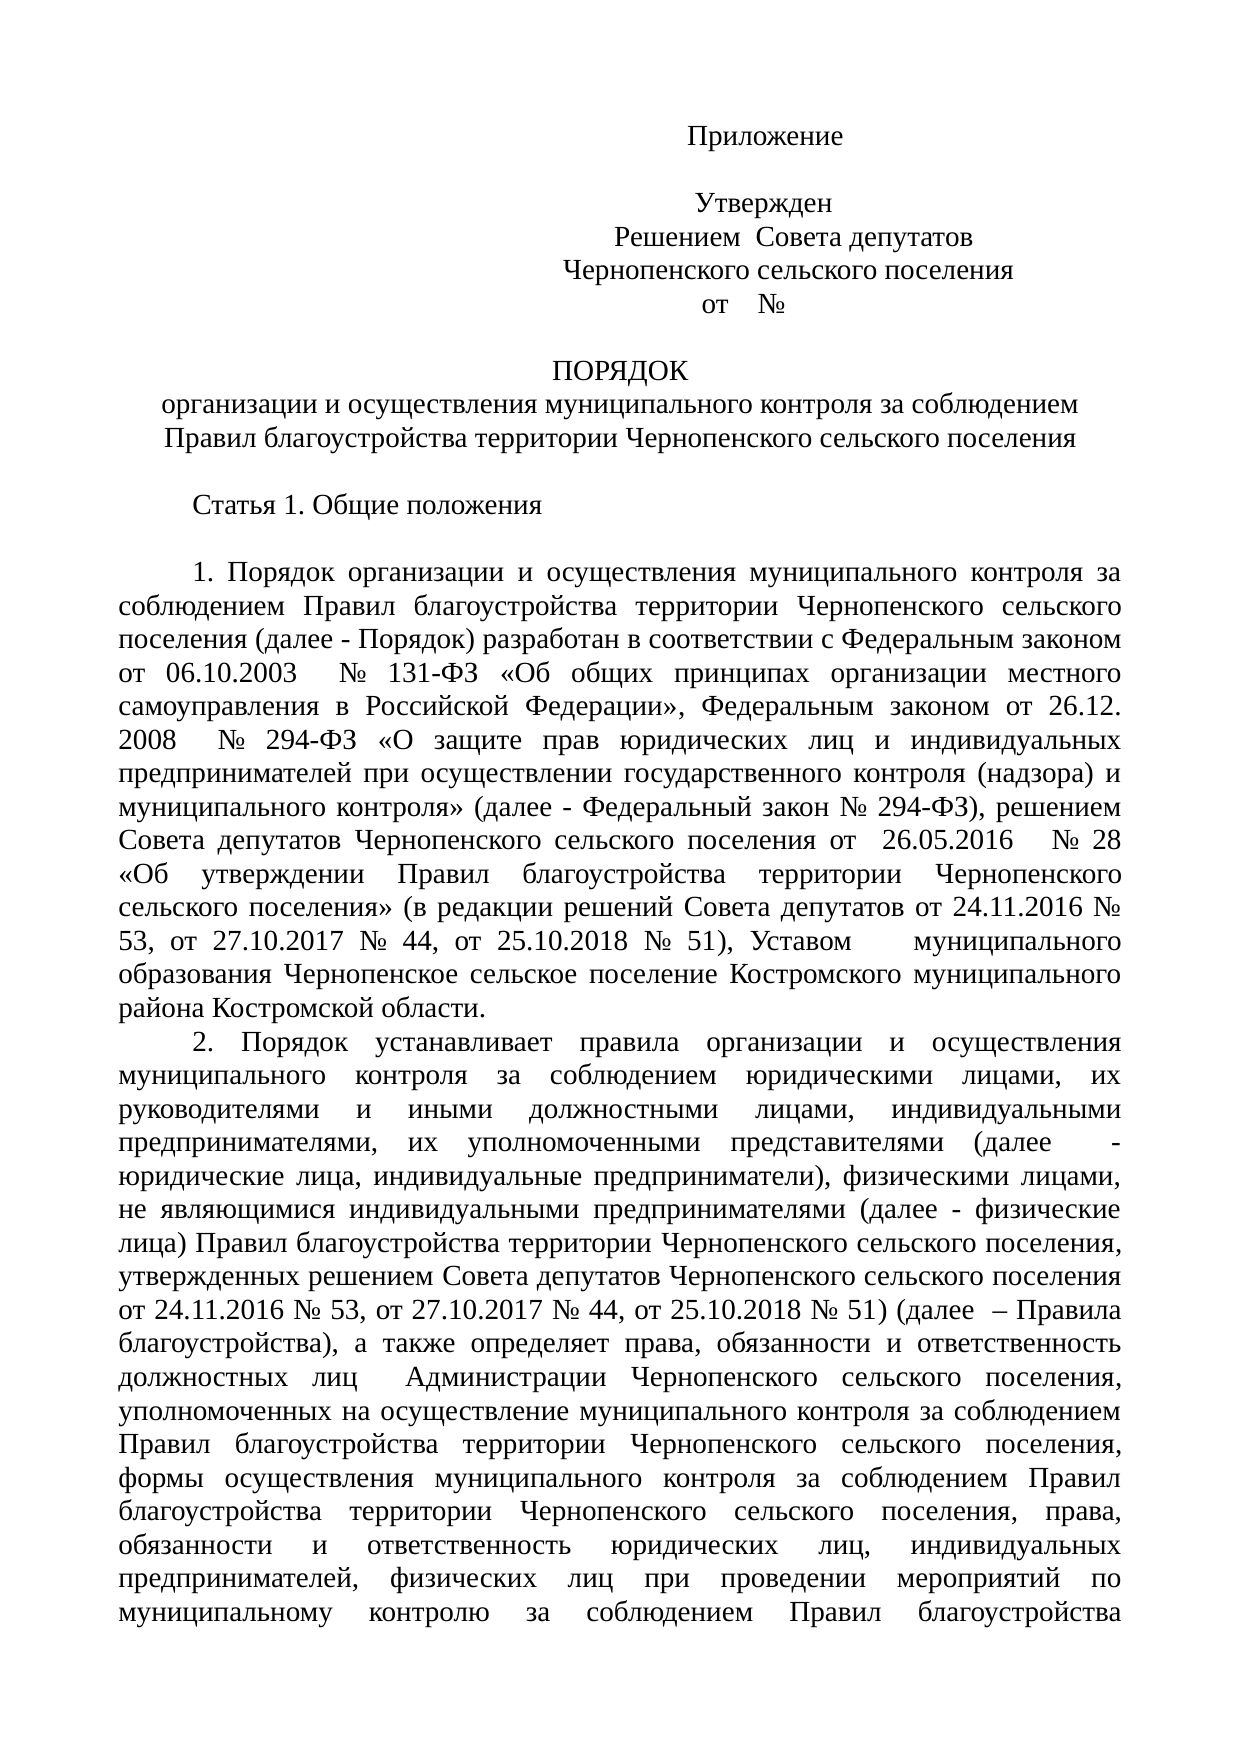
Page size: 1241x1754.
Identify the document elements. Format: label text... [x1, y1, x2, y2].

text Приложение [118, 118, 1122, 152]
text Статья 1. Общие положения [118, 487, 1122, 521]
text организации и осуществления муниципального контроля за соблюдением Правил благоустройства территории Чернопенского сельского поселения [118, 386, 1122, 453]
text Утвержден [118, 185, 1122, 219]
text от № [118, 286, 1122, 319]
text Решением Совета депутатов [118, 219, 1122, 252]
text 2. Порядок устанавливает правила организации и осуществления муниципального контроля за соблюдением юридическими лицами, их руководителями и иными должностными лицами, индивидуальными предпринимателями, их уполномоченными представителями (далее - юридические лица, индивидуальные предприниматели), физическими лицами, не являющимися индивидуальными предпринимателями (далее - физические лица) Правил благоустройства территории Чернопенского сельского поселения, утвержденных решением Совета депутатов Чернопенского сельского поселения от 24.11.2016 № 53, от 27.10.2017 № 44, от 25.10.2018 № 51) (далее – Правила благоустройства), а также определяет права, обязанности и ответственность должностных лиц Администрации Чернопенского сельского поселения, уполномоченных на осуществление муниципального контроля за соблюдением Правил благоустройства территории Чернопенского сельского поселения, формы осуществления муниципального контроля за соблюдением Правил благоустройства территории Чернопенского сельского поселения, права, обязанности и ответственность юридических лиц, индивидуальных предпринимателей, физических лиц при проведении мероприятий по муниципальному контролю за соблюдением Правил благоустройства [118, 1024, 1122, 1627]
text Чернопенского сельского поселения [118, 252, 1122, 286]
text 1. Порядок организации и осуществления муниципального контроля за соблюдением Правил благоустройства территории Чернопенского сельского поселения (далее - Порядок) разработан в соответствии с Федеральным законом от 06.10.2003 № 131-ФЗ «Об общих принципах организации местного самоуправления в Российской Федерации», Федеральным законом от 26.12. 2008 № 294-ФЗ «О защите прав юридических лиц и индивидуальных предпринимателей при осуществлении государственного контроля (надзора) и муниципального контроля» (далее - Федеральный закон № 294-ФЗ), решением Совета депутатов Чернопенского сельского поселения от 26.05.2016 № 28 «Об утверждении Правил благоустройства территории Чернопенского сельского поселения» (в редакции решений Совета депутатов от 24.11.2016 № 53, от 27.10.2017 № 44, от 25.10.2018 № 51), Уставом муниципального образования Чернопенское сельское поселение Костромского муниципального района Костромской области. [118, 554, 1122, 1024]
text ПОРЯДОК [118, 353, 1122, 386]
